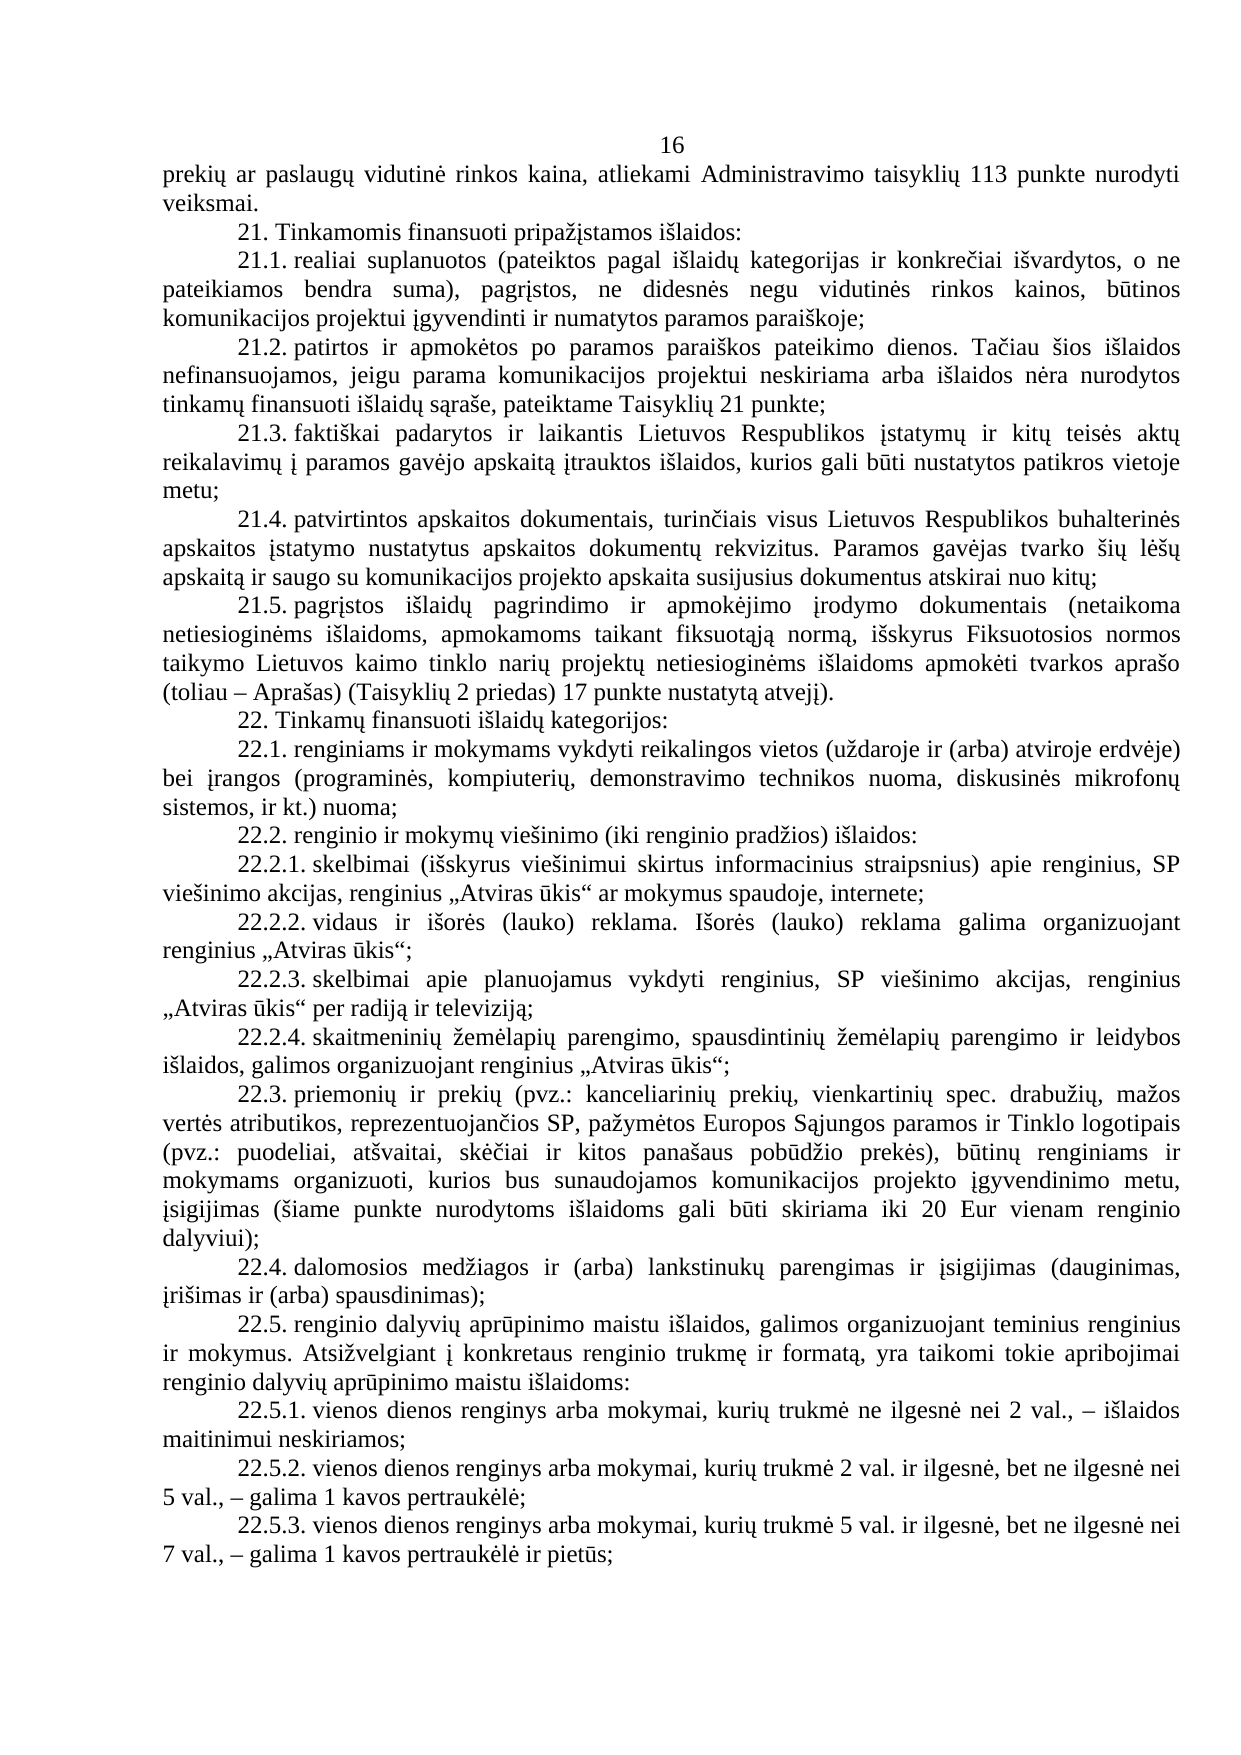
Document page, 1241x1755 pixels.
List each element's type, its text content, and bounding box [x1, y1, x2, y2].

text 22.2.2. vidaus ir išorės (lauko) reklama. Išorės (lauko) reklama galima organizuojant renginius „Atviras ūkis“; [162, 907, 1181, 964]
text 22.2.1. skelbimai (išskyrus viešinimui skirtus informacinius straipsnius) apie renginius, SP viešinimo akcijas, renginius „Atviras ūkis“ ar mokymus spaudoje, internete; [162, 849, 1181, 907]
text 21.4. patvirtintos apskaitos dokumentais, turinčiais visus Lietuvos Respublikos buhalterinės apskaitos įstatymo nustatytus apskaitos dokumentų rekvizitus. Paramos gavėjas tvarko šių lėšų apskaitą ir saugo su komunikacijos projekto apskaita susijusius dokumentus atskirai nuo kitų; [162, 504, 1181, 591]
text 21. Tinkamomis finansuoti pripažįstamos išlaidos: [162, 217, 1181, 246]
text 22.5.3. vienos dienos renginys arba mokymai, kurių trukmė 5 val. ir ilgesnė, bet ne ilgesnė nei 7 val., – galima 1 kavos pertraukėlė ir pietūs; [162, 1511, 1181, 1568]
text 22.2.4. skaitmeninių žemėlapių parengimo, spausdintinių žemėlapių parengimo ir leidybos išlaidos, galimos organizuojant renginius „Atviras ūkis“; [162, 1022, 1181, 1079]
text 22.4. dalomosios medžiagos ir (arba) lankstinukų parengimas ir įsigijimas (dauginimas, įrišimas ir (arba) spausdinimas); [162, 1252, 1181, 1309]
text 21.5. pagrįstos išlaidų pagrindimo ir apmokėjimo įrodymo dokumentais (netaikoma netiesioginėms išlaidoms, apmokamoms taikant fiksuotąją normą, išskyrus Fiksuotosios normos taikymo Lietuvos kaimo tinklo narių projektų netiesioginėms išlaidoms apmokėti tvarkos aprašo (toliau – Aprašas) (Taisyklių 2 priedas) 17 punkte nustatytą atvejį). [162, 591, 1181, 706]
text 22.1. renginiams ir mokymams vykdyti reikalingos vietos (uždaroje ir (arba) atviroje erdvėje) bei įrangos (programinės, kompiuterių, demonstravimo technikos nuoma, diskusinės mikrofonų sistemos, ir kt.) nuoma; [162, 734, 1181, 821]
text 22.5. renginio dalyvių aprūpinimo maistu išlaidos, galimos organizuojant teminius renginius ir mokymus. Atsižvelgiant į konkretaus renginio trukmę ir formatą, yra taikomi tokie apribojimai renginio dalyvių aprūpinimo maistu išlaidoms: [162, 1309, 1181, 1396]
text 21.1. realiai suplanuotos (pateiktos pagal išlaidų kategorijas ir konkrečiai išvardytos, o ne pateikiamos bendra suma), pagrįstos, ne didesnės negu vidutinės rinkos kainos, būtinos komunikacijos projektui įgyvendinti ir numatytos paramos paraiškoje; [162, 246, 1181, 332]
text 22.3. priemonių ir prekių (pvz.: kanceliarinių prekių, vienkartinių spec. drabužių, mažos vertės atributikos, reprezentuojančios SP, pažymėtos Europos Sąjungos paramos ir Tinklo logotipais (pvz.: puodeliai, atšvaitai, skėčiai ir kitos panašaus pobūdžio prekės), būtinų renginiams ir mokymams organizuoti, kurios bus sunaudojamos komunikacijos projekto įgyvendinimo metu, įsigijimas (šiame punkte nurodytoms išlaidoms gali būti skiriama iki 20 Eur vienam renginio dalyviui); [162, 1079, 1181, 1252]
text 21.2. patirtos ir apmokėtos po paramos paraiškos pateikimo dienos. Tačiau šios išlaidos nefinansuojamos, jeigu parama komunikacijos projektui neskiriama arba išlaidos nėra nurodytos tinkamų finansuoti išlaidų sąraše, pateiktame Taisyklių 21 punkte; [162, 332, 1181, 418]
text 22.5.2. vienos dienos renginys arba mokymai, kurių trukmė 2 val. ir ilgesnė, bet ne ilgesnė nei 5 val., – galima 1 kavos pertraukėlė; [162, 1453, 1181, 1511]
text 22.5.1. vienos dienos renginys arba mokymai, kurių trukmė ne ilgesnė nei 2 val., – išlaidos maitinimui neskiriamos; [162, 1396, 1181, 1453]
text 22.2.3. skelbimai apie planuojamus vykdyti renginius, SP viešinimo akcijas, renginius „Atviras ūkis“ per radiją ir televiziją; [162, 964, 1181, 1022]
text 22. Tinkamų finansuoti išlaidų kategorijos: [162, 706, 1181, 734]
text 21.3. faktiškai padarytos ir laikantis Lietuvos Respublikos įstatymų ir kitų teisės aktų reikalavimų į paramos gavėjo apskaitą įtrauktos išlaidos, kurios gali būti nustatytos patikros vietoje metu; [162, 418, 1181, 504]
text 22.2. renginio ir mokymų viešinimo (iki renginio pradžios) išlaidos: [162, 821, 1181, 849]
text prekių ar paslaugų vidutinė rinkos kaina, atliekami Administravimo taisyklių 113 punkte nurodyti veiksmai. [162, 159, 1181, 217]
